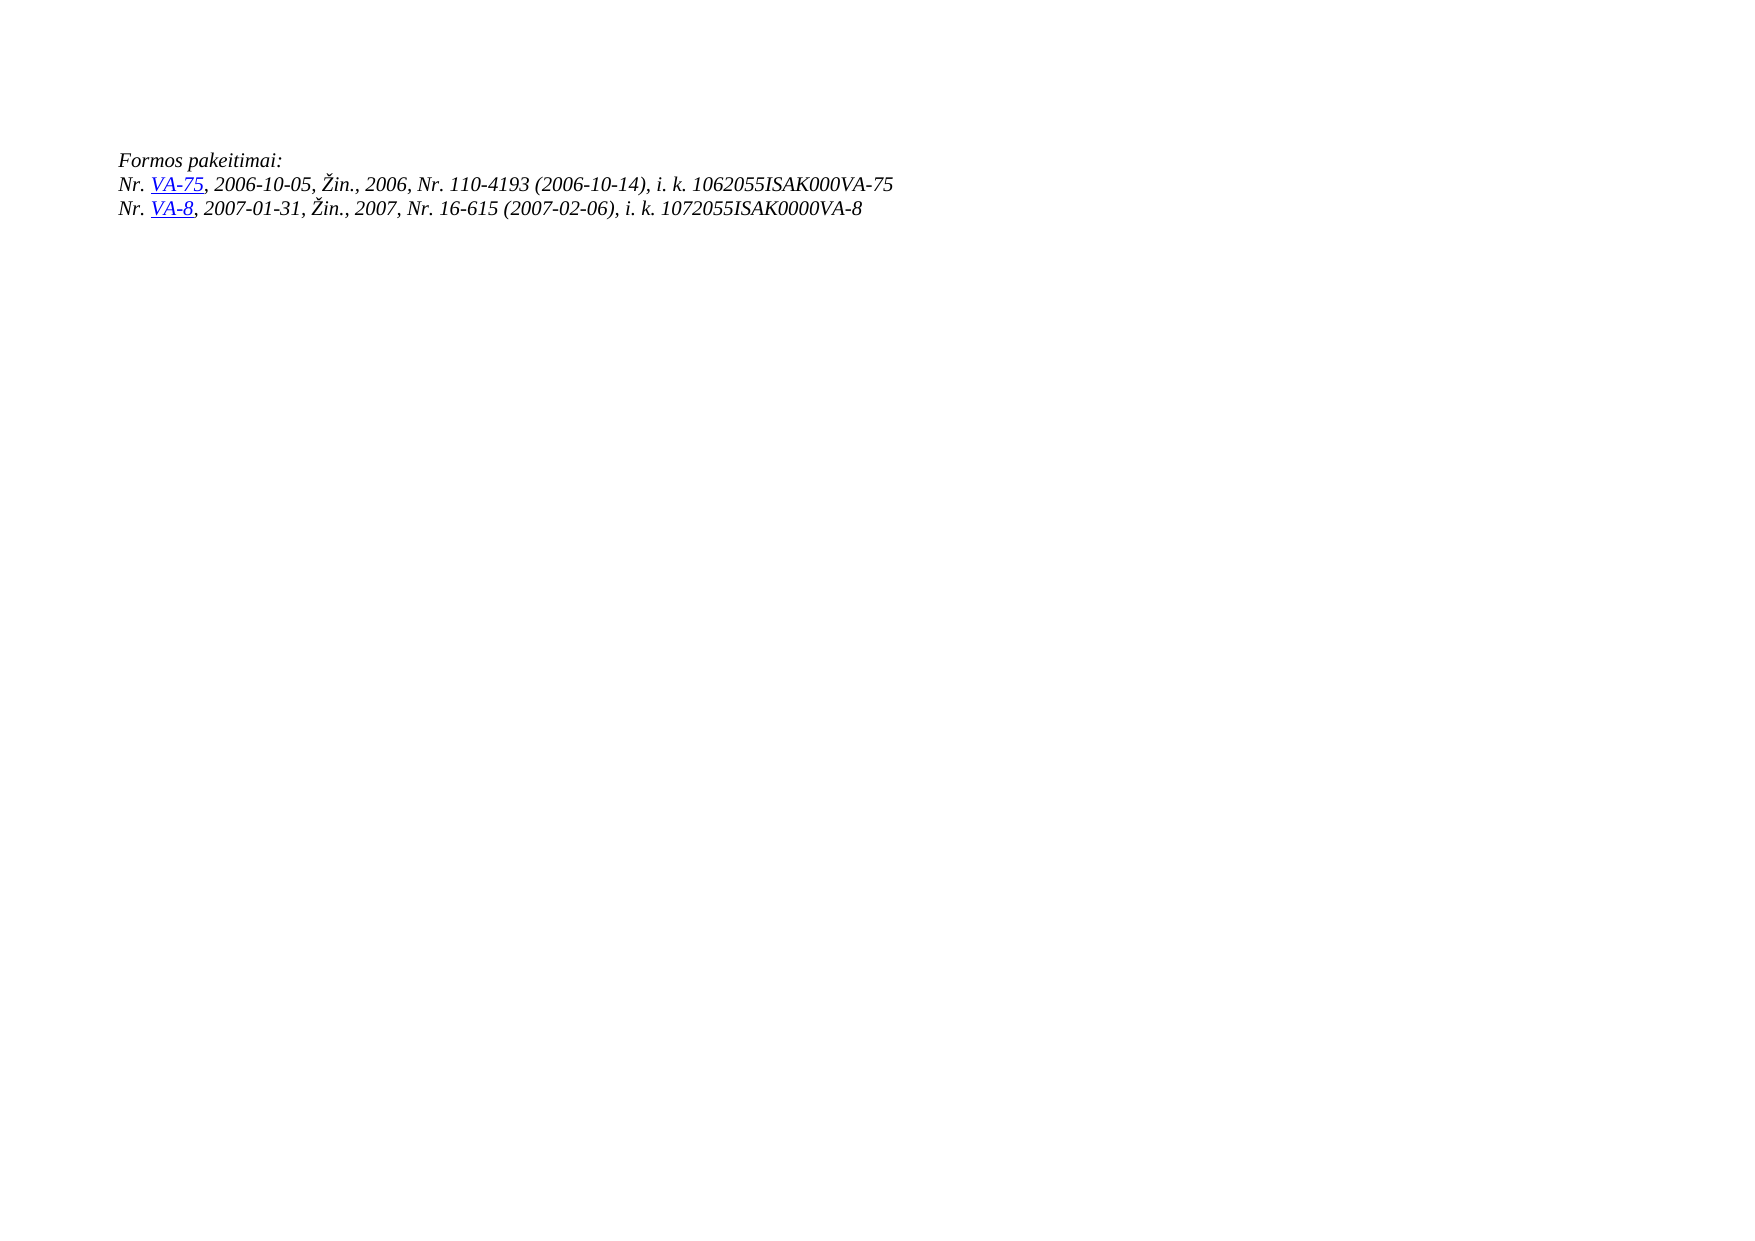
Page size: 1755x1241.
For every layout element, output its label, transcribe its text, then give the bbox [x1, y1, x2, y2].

text Nr. VA-8, 2007-01-31, Žin., 2007, Nr. 16-615 (2007-02-06), i. k. 1072055ISAK0000VA-8 [118, 196, 1636, 220]
text Nr. VA-75, 2006-10-05, Žin., 2006, Nr. 110-4193 (2006-10-14), i. k. 1062055ISAK000VA-75 [118, 172, 1636, 196]
text Formos pakeitimai: [118, 148, 1636, 172]
